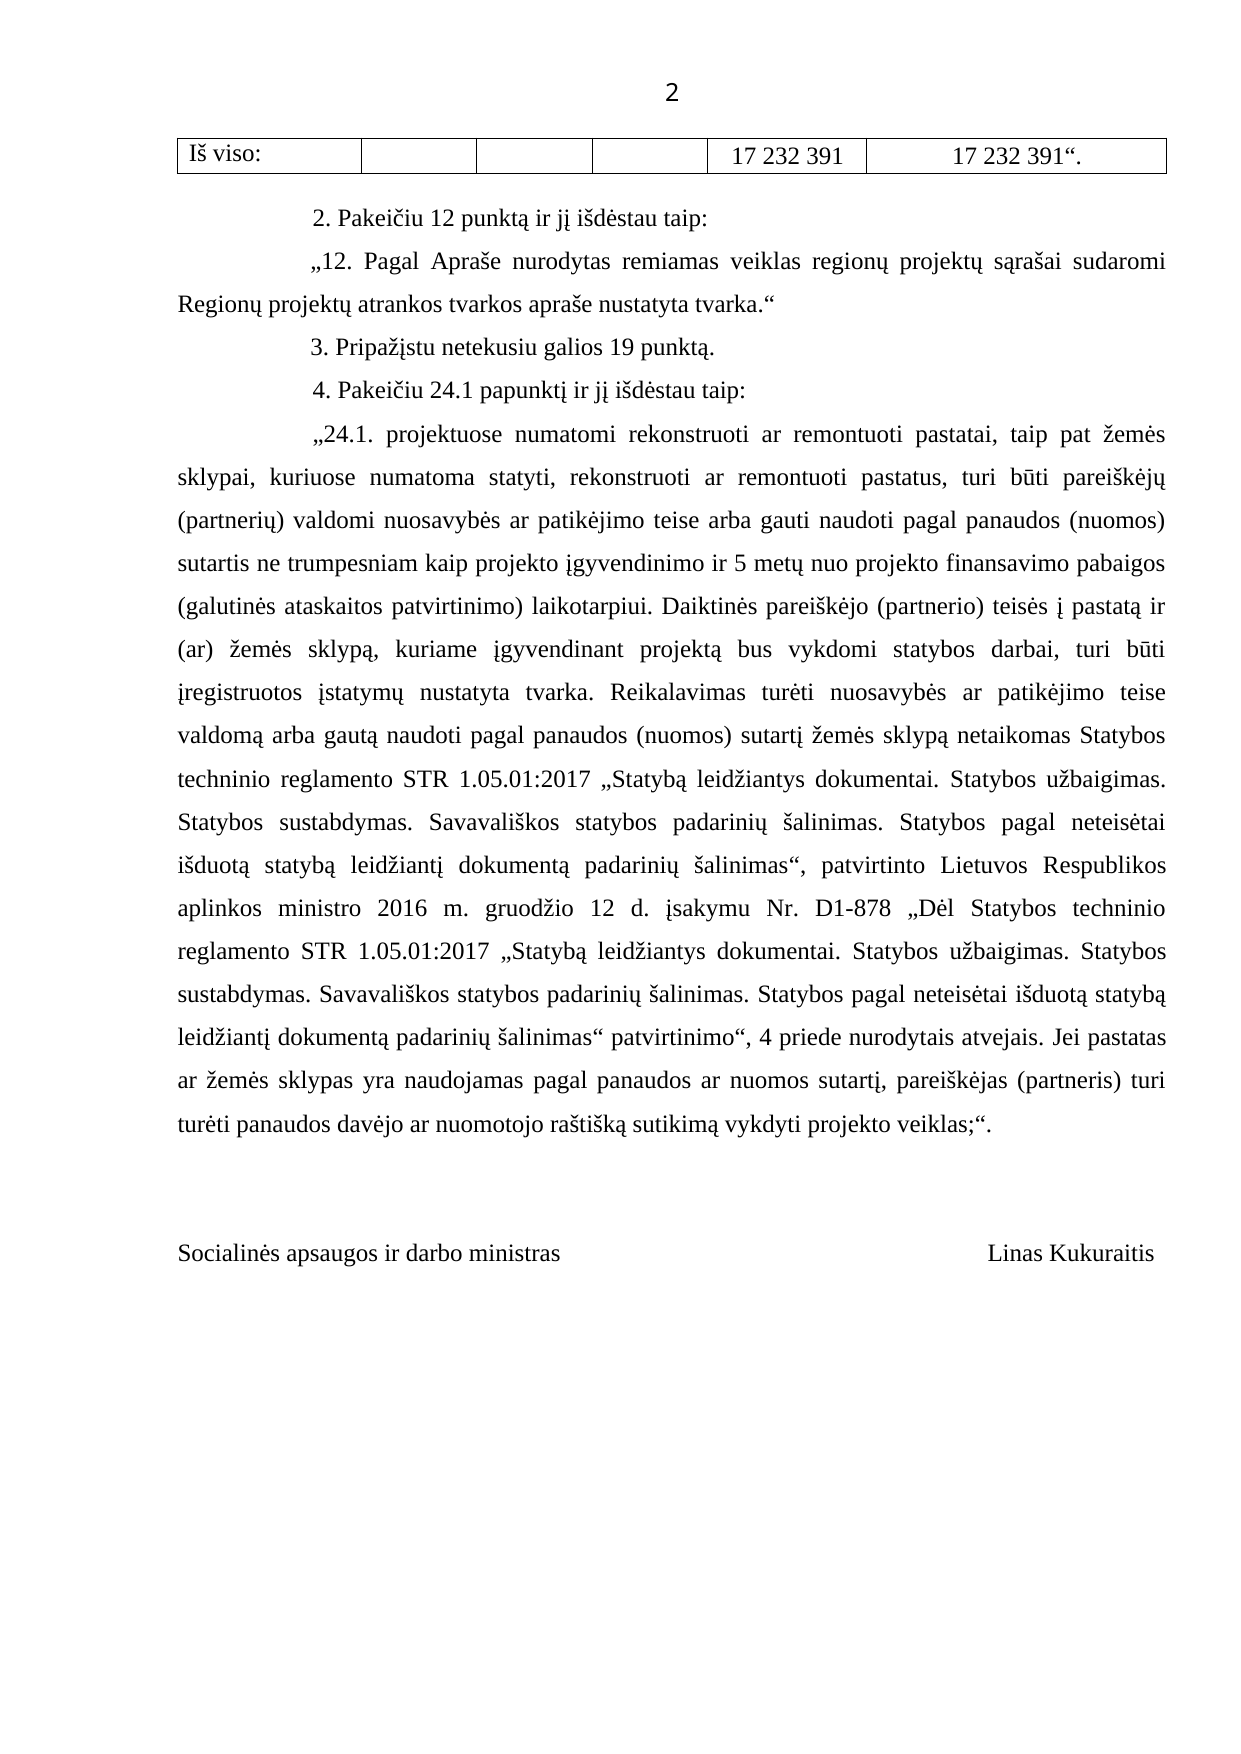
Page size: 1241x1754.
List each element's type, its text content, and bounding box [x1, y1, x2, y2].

text Socialinės apsaugos ir darbo ministras Linas Kukuraitis [177, 1238, 1167, 1267]
text 3. Pripažįstu netekusiu galios 19 punktą. [177, 332, 1167, 361]
text 2. Pakeičiu 12 punktą ir jį išdėstau taip: [177, 203, 1167, 232]
text 4. Pakeičiu 24.1 papunktį ir jį išdėstau taip: [312, 376, 1167, 404]
text „24.1. projektuose numatomi rekonstruoti ar remontuoti pastatai, taip pat žemės sklypai, kuriuose numatoma statyti, rekonstruoti ar remontuoti pastatus, turi būti pareiškėjų (partnerių) valdomi nuosavybės ar patikėjimo teise arba gauti naudoti pagal panaudos (nuomos) sutartis ne trumpesniam kaip projekto įgyvendinimo ir 5 metų nuo projekto finansavimo pabaigos (galutinės ataskaitos patvirtinimo) laikotarpiui. Daiktinės pareiškėjo (partnerio) teisės į pastatą ir (ar) žemės sklypą, kuriame įgyvendinant projektą bus vykdomi statybos darbai, turi būti įregistruotos įstatymų nustatyta tvarka. Reikalavimas turėti nuosavybės ar patikėjimo teise valdomą arba gautą naudoti pagal panaudos (nuomos) sutartį žemės sklypą netaikomas Statybos techninio reglamento STR 1.05.01:2017 „Statybą leidžiantys dokumentai. Statybos užbaigimas. Statybos sustabdymas. Savavališkos statybos padarinių šalinimas. Statybos pagal neteisėtai išduotą statybą leidžiantį dokumentą padarinių šalinimas“, patvirtinto Lietuvos Respublikos aplinkos ministro 2016 m. gruodžio 12 d. įsakymu Nr. D1-878 „Dėl Statybos techninio reglamento STR 1.05.01:2017 „Statybą leidžiantys dokumentai. Statybos užbaigimas. Statybos sustabdymas. Savavališkos statybos padarinių šalinimas. Statybos pagal neteisėtai išduotą statybą leidžiantį dokumentą padarinių šalinimas“ patvirtinimo“, 4 priede nurodytais atvejais. Jei pastatas ar žemės sklypas yra naudojamas pagal panaudos ar nuomos sutartį, pareiškėjas (partneris) turi turėti panaudos davėjo ar nuomotojo raštišką sutikimą vykdyti projekto veiklas;“. [177, 419, 1167, 1137]
table_cell 17 232 391“. [867, 139, 1166, 173]
table_cell [362, 139, 476, 173]
table_cell [593, 139, 707, 173]
table_cell Iš viso: [178, 139, 361, 173]
table_cell 17 232 391 [708, 139, 866, 173]
table_cell [477, 139, 592, 173]
text „12. Pagal Apraše nurodytas remiamas veiklas regionų projektų sąrašai sudaromi Regionų projektų atrankos tvarkos apraše nustatyta tvarka.“ [177, 246, 1167, 318]
